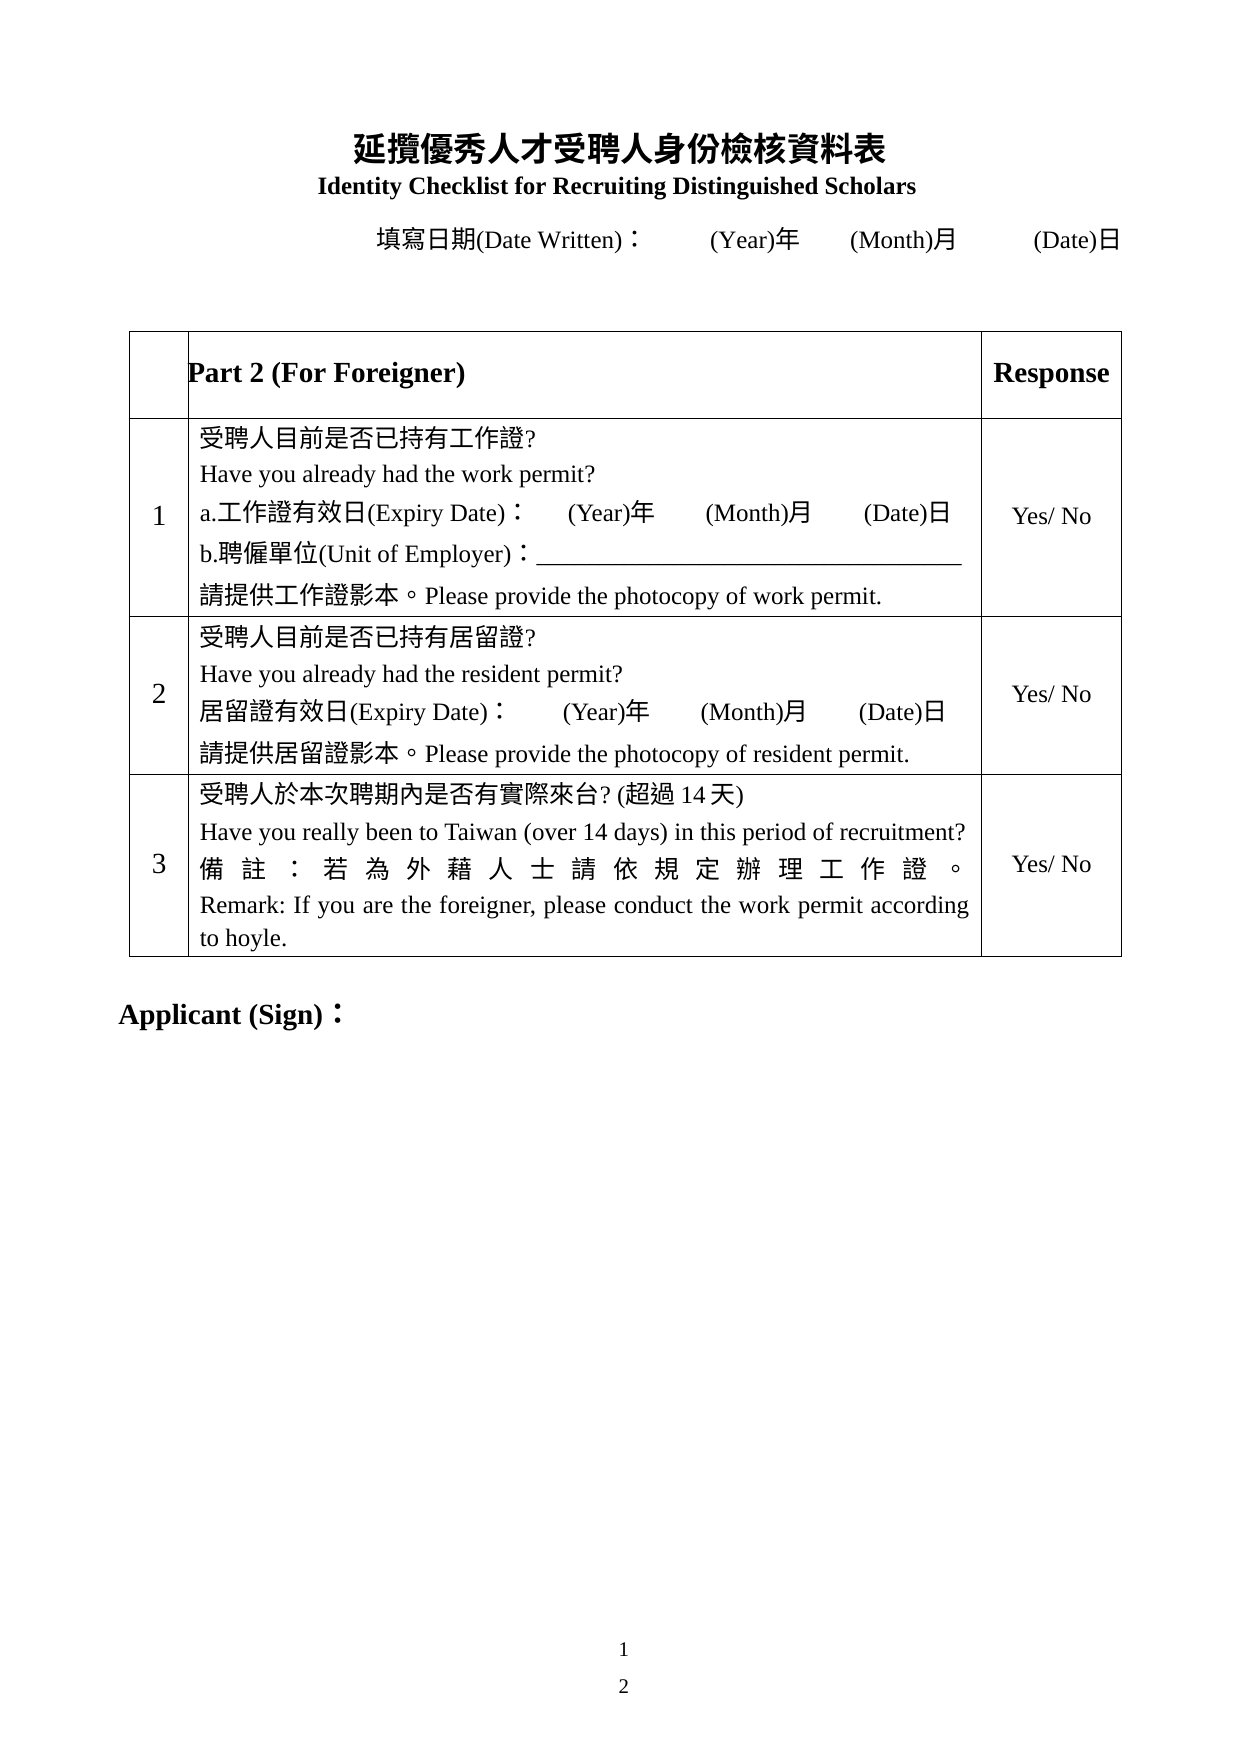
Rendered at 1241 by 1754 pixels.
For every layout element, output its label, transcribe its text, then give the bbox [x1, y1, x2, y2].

table_cell Yes/ No [982, 419, 1121, 616]
table_cell 2 [130, 617, 188, 774]
table_cell 受聘人目前是否已持有工作證? Have you already had the work permit? a.工作證有效日(Expiry Date)： (Year)年 (Month)月 (Date)日 b.聘僱單位(Unit of Employer)：__________________________________ 請提供工作證影本。Please provide the photocopy of work permit. [189, 419, 981, 616]
table_cell Yes/ No [982, 617, 1121, 774]
table_cell 3 [130, 775, 188, 956]
table_header Part 2 (For Foreigner) [189, 332, 981, 418]
text Applicant (Sign)： [118, 990, 1122, 1033]
table_header [130, 332, 188, 418]
table_cell 受聘人目前是否已持有居留證? Have you already had the resident permit? 居留證有效日(Expiry Date)： (Year)年 (Month)月 (Date)日 請提供居留證影本。Please provide the photocopy of resident permit. [189, 617, 981, 774]
text 填寫日期(Date Written)： (Year)年 (Month)月 (Date)日 [118, 218, 1122, 256]
table_cell 1 [130, 419, 188, 616]
table_cell 受聘人於本次聘期內是否有實際來台? (超過14天) Have you really been to Taiwan (over 14 days) in this period of recruitment? 備註：若為外藉人士請依規定辦理工作證。 Remark: If you are the foreigner, please conduct the work permit according to hoyle. [189, 775, 981, 956]
table_header Response [982, 332, 1121, 418]
text 延攬優秀人才受聘人身份檢核資料表 Identity Checklist for Recruiting Distinguished Scholars [118, 122, 1122, 199]
table_cell Yes/ No [982, 775, 1121, 956]
